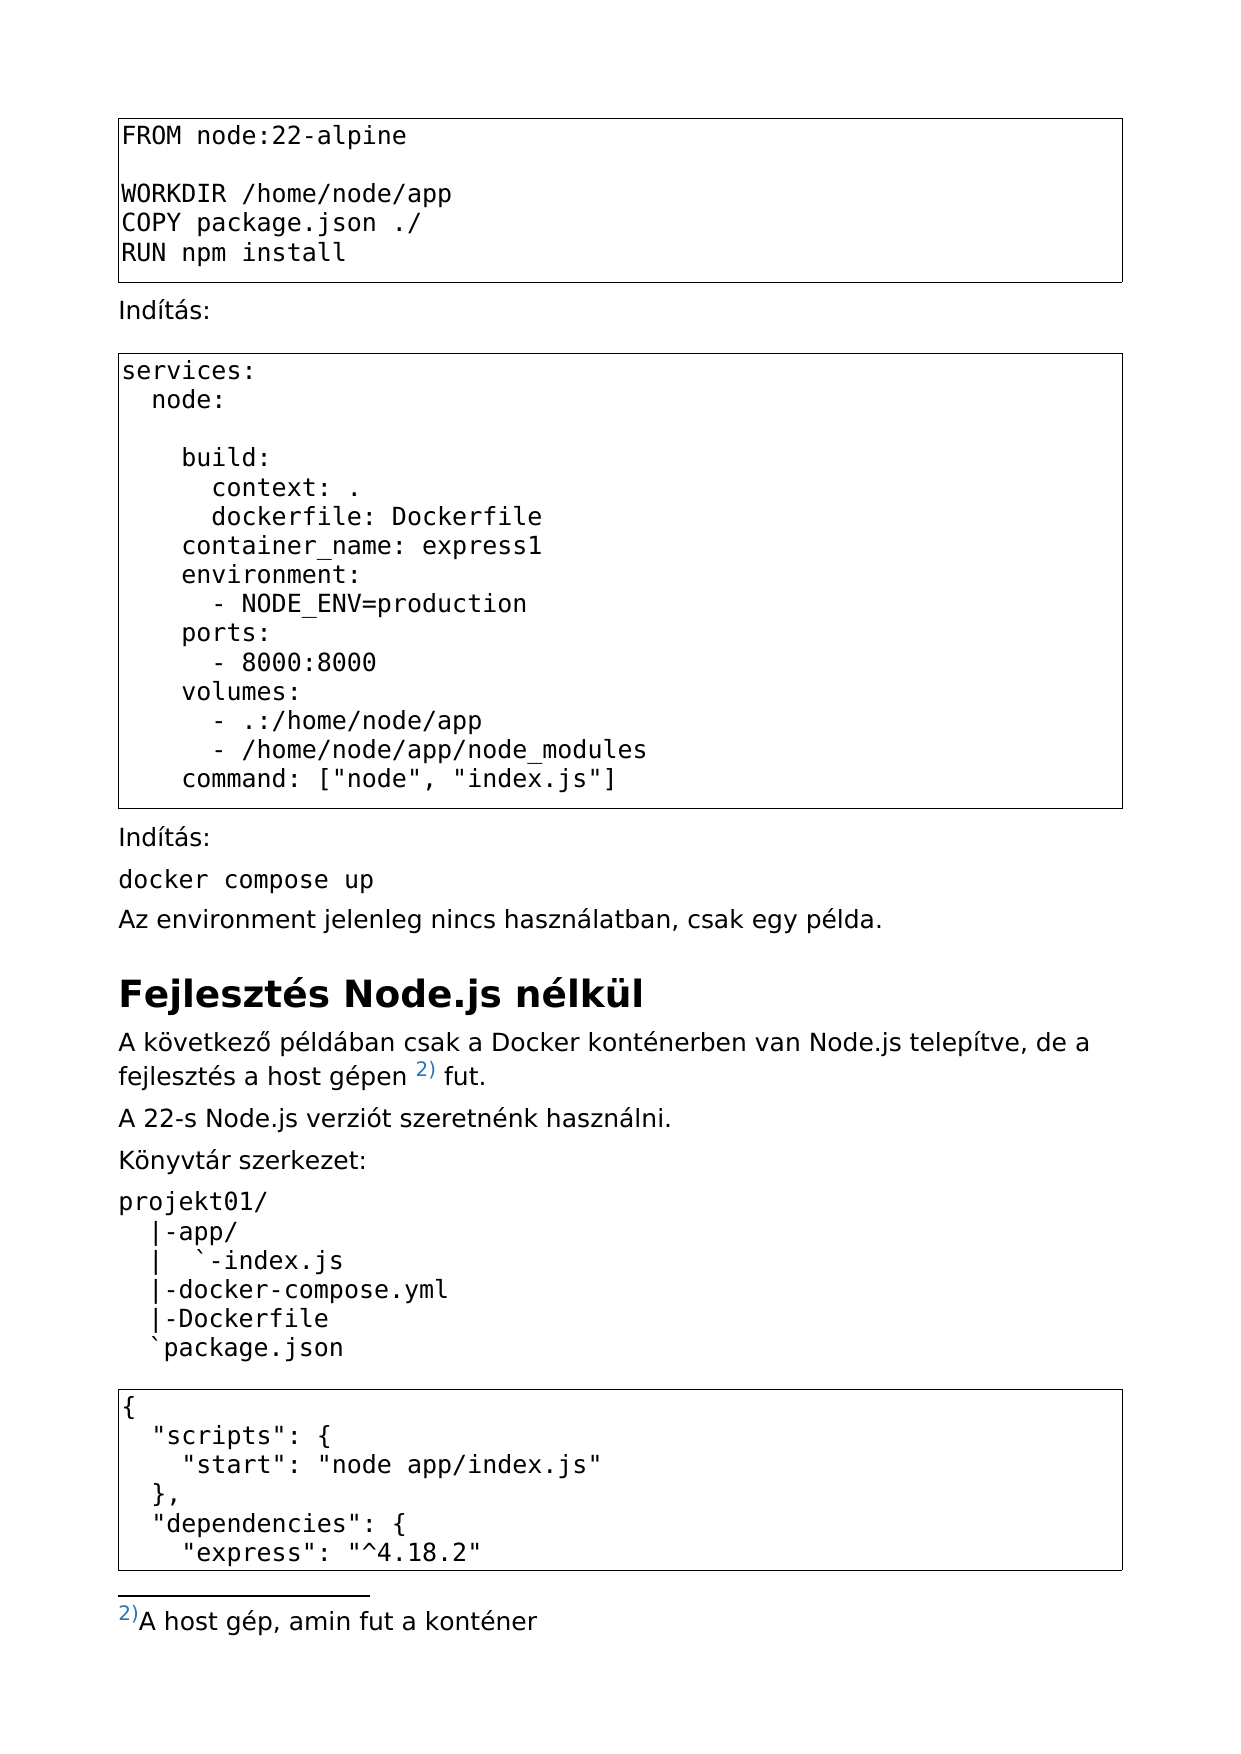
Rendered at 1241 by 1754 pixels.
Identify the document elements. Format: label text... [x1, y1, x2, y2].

text docker compose up [118, 865, 1122, 894]
subtitle Fejlesztés Node.js nélkül [118, 972, 1122, 1016]
text projekt01/ |-app/ | `-index.js |-docker-compose.yml |-Dockerfile `package.json [118, 1188, 1122, 1363]
text Indítás: [118, 823, 1122, 852]
text Indítás: [118, 297, 1122, 326]
table_header services: node: build: context: . dockerfile: Dockerfile container_name: express1 environment: - NODE_ENV=production ports: - 8000:8000 volumes: - .:/home/node/app - /home/node/app/node_modules command: ["node", "index.js"] [119, 354, 1122, 808]
text A host gép, amin fut a konténer [118, 1602, 1122, 1636]
table_header { "scripts": { "start": "node app/index.js" }, "dependencies": { "express": "^4.18.2" [119, 1390, 1122, 1570]
text A 22-s Node.js verziót szeretnénk használni. [118, 1104, 1122, 1133]
text A következő példában csak a Docker konténerben van Node.js telepítve, de a fejlesztés a host gépen fut. [118, 1028, 1122, 1092]
table_header FROM node:22-alpine WORKDIR /home/node/app COPY package.json ./ RUN npm install [119, 119, 1122, 282]
text Az environment jelenleg nincs használatban, csak egy példa. [118, 906, 1122, 935]
text Könyvtár szerkezet: [118, 1146, 1122, 1175]
